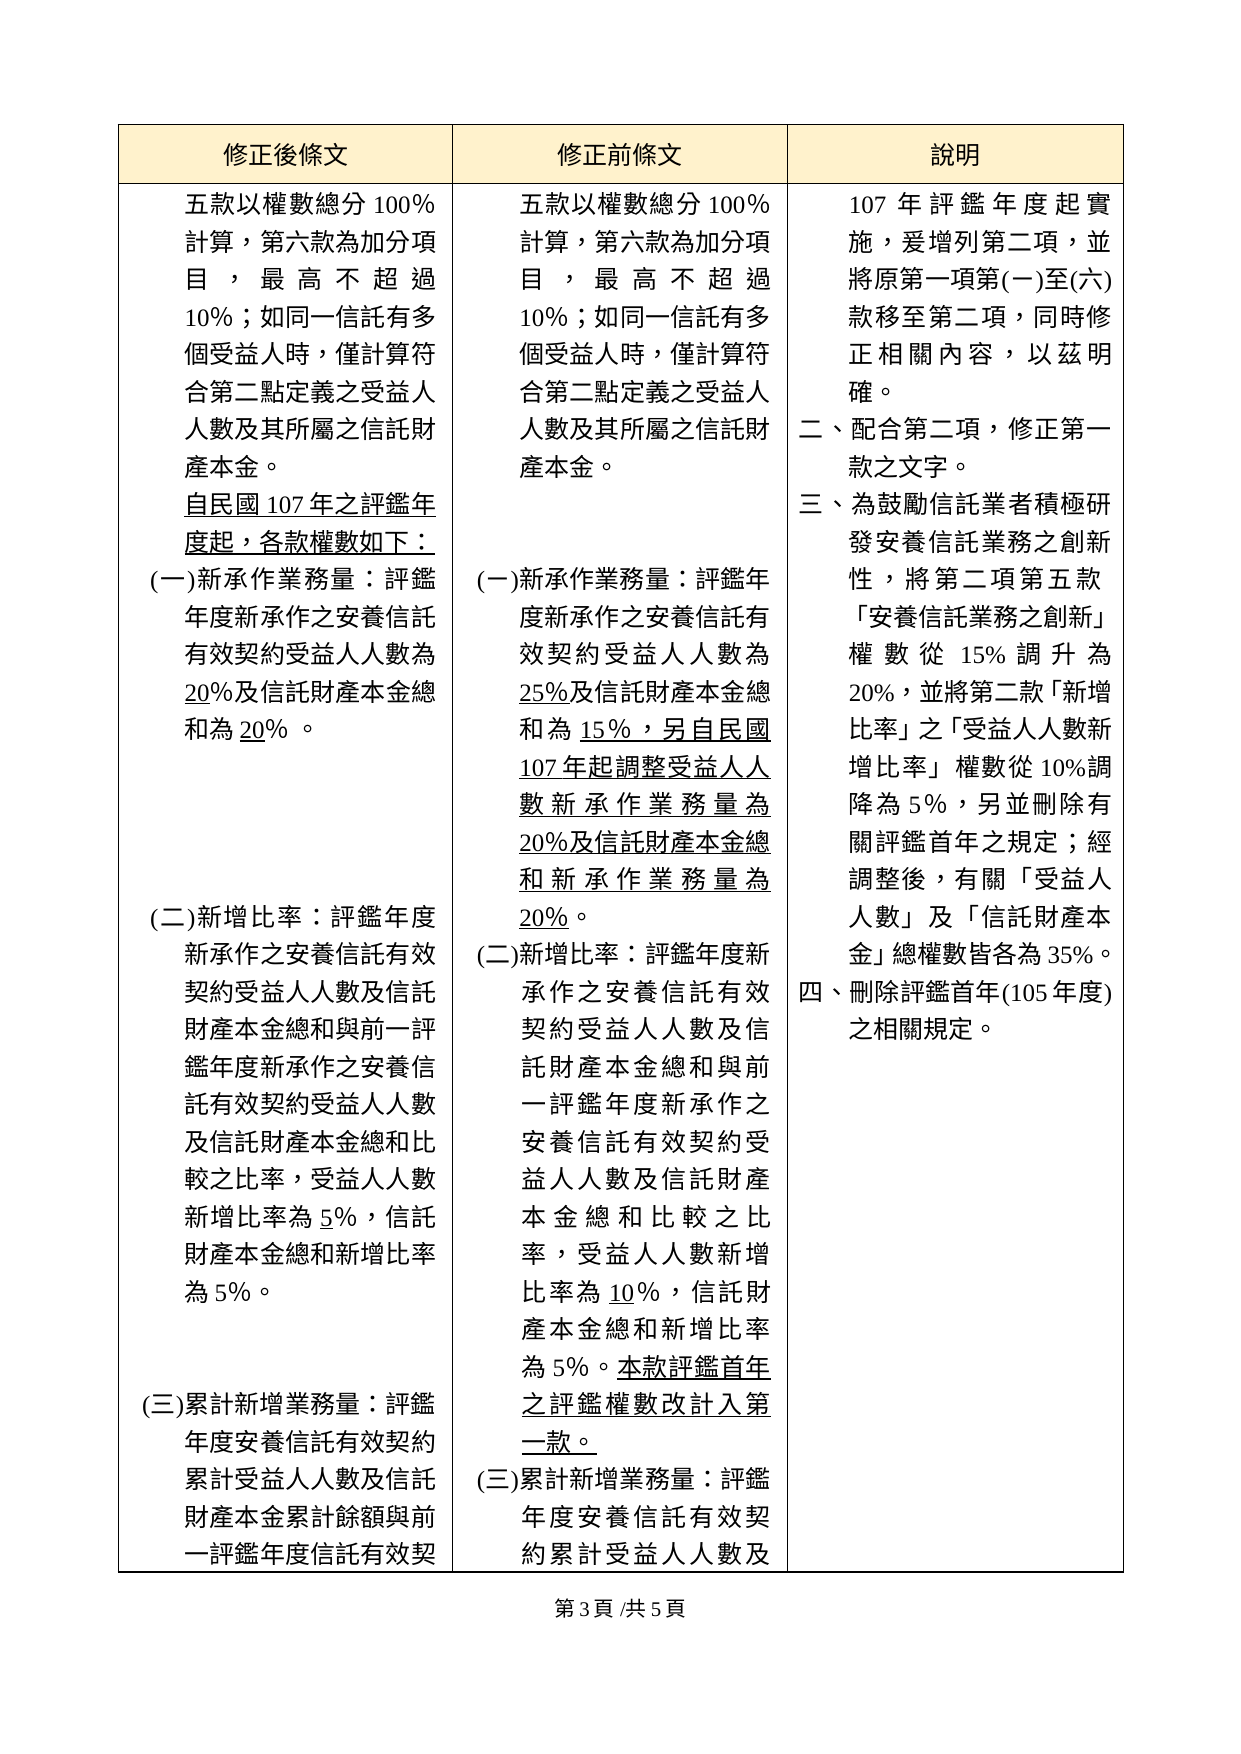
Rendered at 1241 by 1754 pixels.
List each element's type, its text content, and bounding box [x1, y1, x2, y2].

table_header 修正前條文 [453, 125, 787, 183]
table_header 說明 [788, 125, 1123, 183]
table_cell 107年評鑑年度起實施，爰增列第二項，並將原第一項第(ㄧ)至(六)款移至第二項，同時修正相關內容，以茲明確。 二、配合第二項，修正第一款之文字。 三、為鼓勵信託業者積極研發安養信託業務之創新性，將第二項第五款「安養信託業務之創新」權數從15%調升為20%，並將第二款「新增比率」之「受益人人數新增比率」權數從10%調降為5％，另並刪除有關評鑑首年之規定；經調整後，有關「受益人人數」及「信託財產本金」總權數皆各為35%。 四、刪除評鑑首年(105年度)之相關規定。 [788, 184, 1123, 1571]
table_header 修正後條文 [119, 125, 452, 183]
table_cell 五款以權數總分100％計算，第六款為加分項目，最高不超過10％；如同一信託有多個受益人時，僅計算符合第二點定義之受益人人數及其所屬之信託財產本金。 自民國107年之評鑑年度起，各款權數如下： (一)新承作業務量：評鑑年度新承作之安養信託有效契約受益人人數為20％及信託財產本金總和為20％ 。 (二)新增比率：評鑑年度新承作之安養信託有效契約受益人人數及信託財產本金總和與前一評鑑年度新承作之安養信託有效契約受益人人數及信託財產本金總和比較之比率，受益人人數新增比率為5％，信託財產本金總和新增比率為5％。 (三)累計新增業務量：評鑑年度安養信託有效契約累計受益人人數及信託財產本金累計餘額與前一評鑑年度信託有效契 [119, 184, 452, 1571]
table_cell 五款以權數總分100％計算，第六款為加分項目，最高不超過10％；如同一信託有多個受益人時，僅計算符合第二點定義之受益人人數及其所屬之信託財產本金。 (ㄧ)新承作業務量：評鑑年度新承作之安養信託有效契約受益人人數為25％及信託財產本金總和為15％，另自民國107年起調整受益人人數新承作業務量為20％及信託財產本金總和新承作業務量為20％。 (二)新增比率：評鑑年度新承作之安養信託有效契約受益人人數及信託財產本金總和與前一評鑑年度新承作之安養信託有效契約受益人人數及信託財產本金總和比較之比率，受益人人數新增比率為10％，信託財產本金總和新增比率為5％。本款評鑑首年之評鑑權數改計入第一款。 (三)累計新增業務量：評鑑年度安養信託有效契約累計受益人人數及 [453, 184, 787, 1571]
